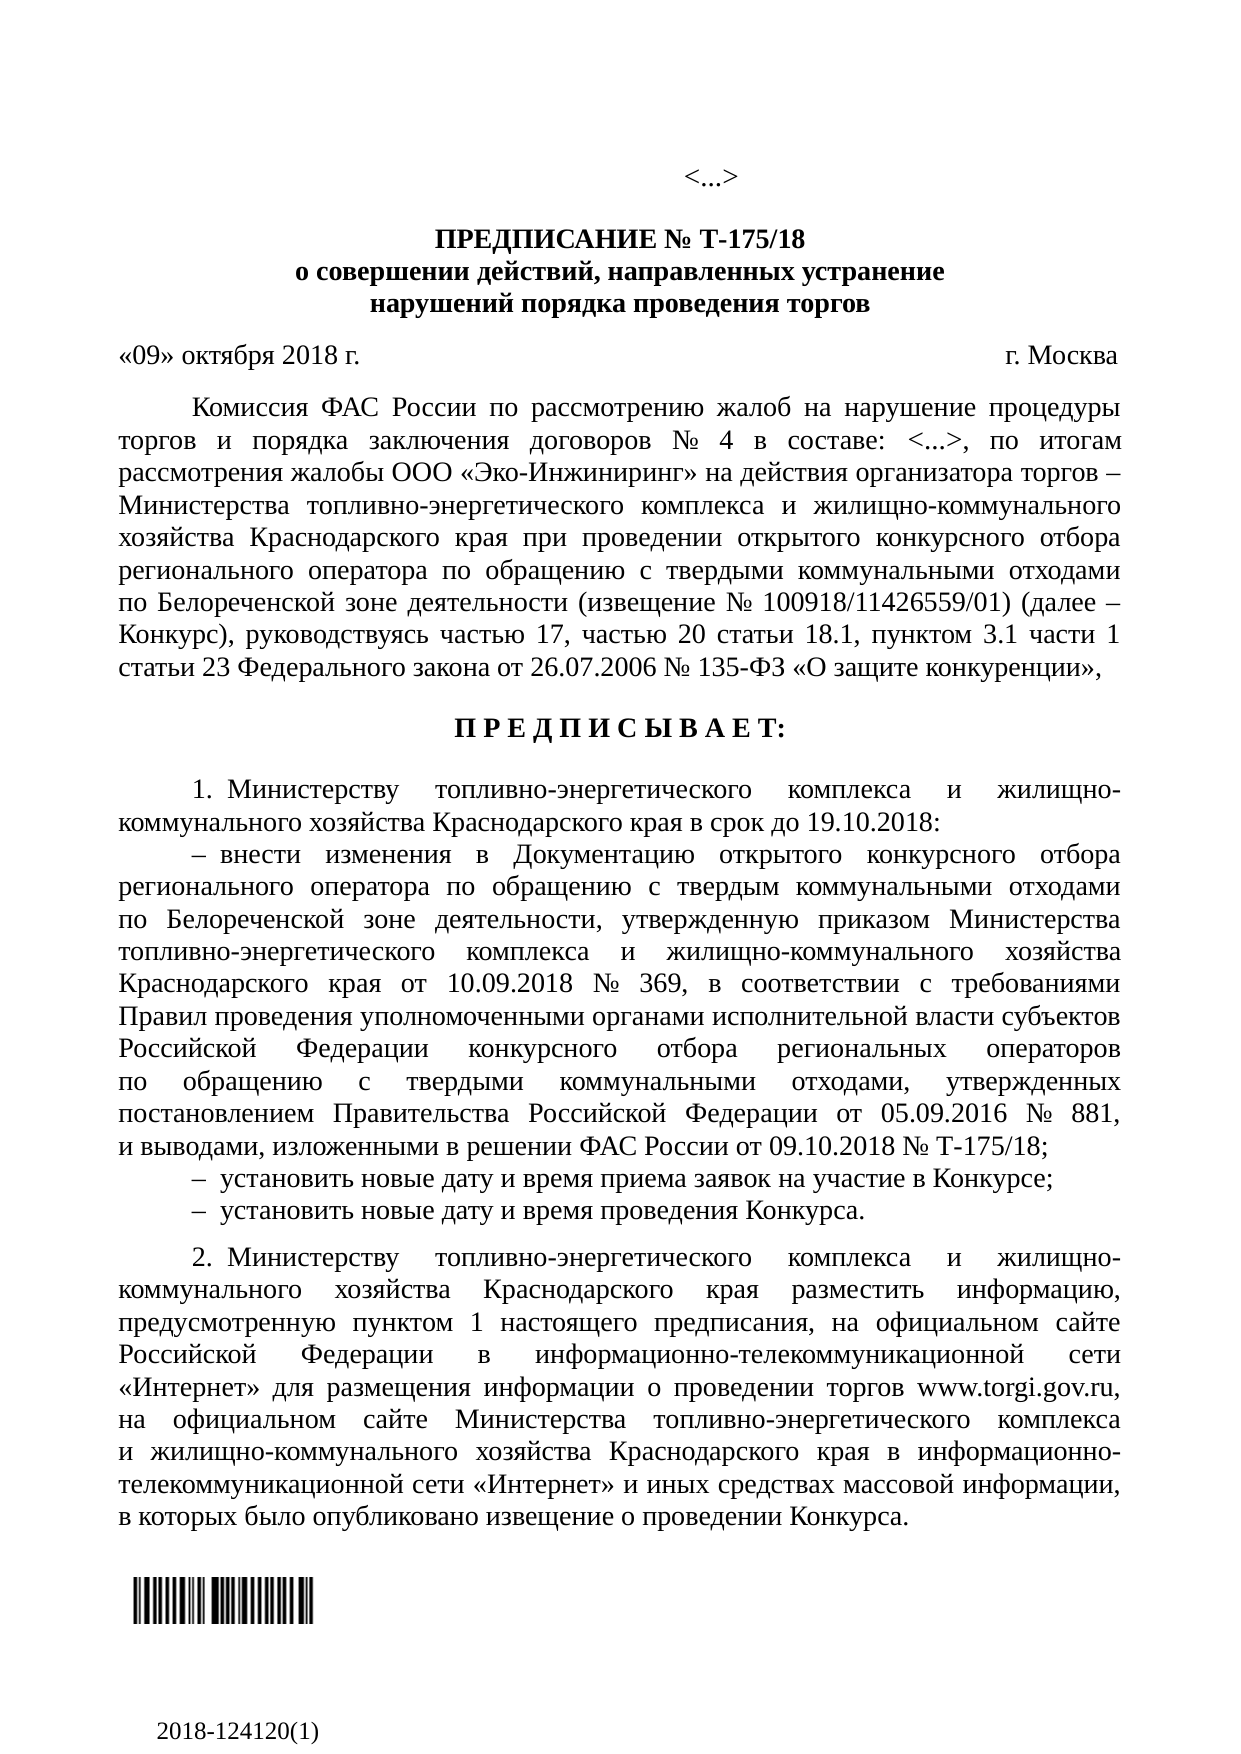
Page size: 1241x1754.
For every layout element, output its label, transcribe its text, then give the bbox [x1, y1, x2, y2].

text Комиссия ФАС России по рассмотрению жалоб на нарушение процедуры торгов и порядка заключения договоров № 4 в составе: <...>, по итогам рассмотрения жалобы ООО «Эко-Инжиниринг» на действия организатора торгов – Министерства топливно-энергетического комплекса и жилищно-коммунального хозяйства Краснодарского края при проведении открытого конкурсного отбора регионального оператора по обращению с твердыми коммунальными отходами по Белореченской зоне деятельности (извещение № 100918/11426559/01) (далее – Конкурс), руководствуясь частью 17, частью 20 статьи 18.1, пунктом 3.1 части 1 статьи 23 Федерального закона от 26.07.2006 № 135-ФЗ «О защите конкуренции», [118, 389, 1122, 682]
text 2. Министерству топливно-энергетического комплекса и жилищно-коммунального хозяйства Краснодарского края разместить информацию, предусмотренную пунктом 1 настоящего предписания, на официальном сайте Российской Федерации в информационно-телекоммуникационной сети «Интернет» для размещения информации о проведении торгов www.torgi.gov.ru, на официальном сайте Министерства топливно-энергетического комплекса и жилищно-коммунального хозяйства Краснодарского края в информационно-телекоммуникационной сети «Интернет» и иных средствах массовой информации, в которых было опубликовано извещение о проведении Конкурса. [118, 1240, 1122, 1532]
text нарушений порядка проведения торгов [118, 286, 1122, 319]
text – установить новые дату и время проведения Конкурса. [118, 1193, 1122, 1226]
text ПРЕДПИСАНИЕ № Т-175/18 о совершении действий, направленных устранение [118, 222, 1122, 286]
text П Р Е Д П И С Ы В А Е Т: [118, 711, 1122, 743]
text 1. Министерству топливно-энергетического комплекса и жилищно-коммунального хозяйства Краснодарского края в срок до 19.10.2018: [118, 772, 1122, 837]
picture [118, 1577, 331, 1624]
text <...> [684, 159, 1122, 193]
text – установить новые дату и время приема заявок на участие в Конкурсе; [118, 1161, 1122, 1193]
text «09» октября 2018 г. г. Москва [118, 338, 1122, 370]
text – внести изменения в Документацию открытого конкурсного отбора регионального оператора по обращению с твердым коммунальными отходами по Белореченской зоне деятельности, утвержденную приказом Министерства топливно-энергетического комплекса и жилищно-коммунального хозяйства Краснодарского края от 10.09.2018 № 369, в соответствии с требованиями Правил проведения уполномоченными органами исполнительной власти субъектов Российской Федерации конкурсного отбора региональных операторов по обращению с твердыми коммунальными отходами, утвержденных постановлением Правительства Российской Федерации от 05.09.2016 № 881, и выводами, изложенными в решении ФАС России от 09.10.2018 № Т-175/18; [118, 837, 1122, 1161]
